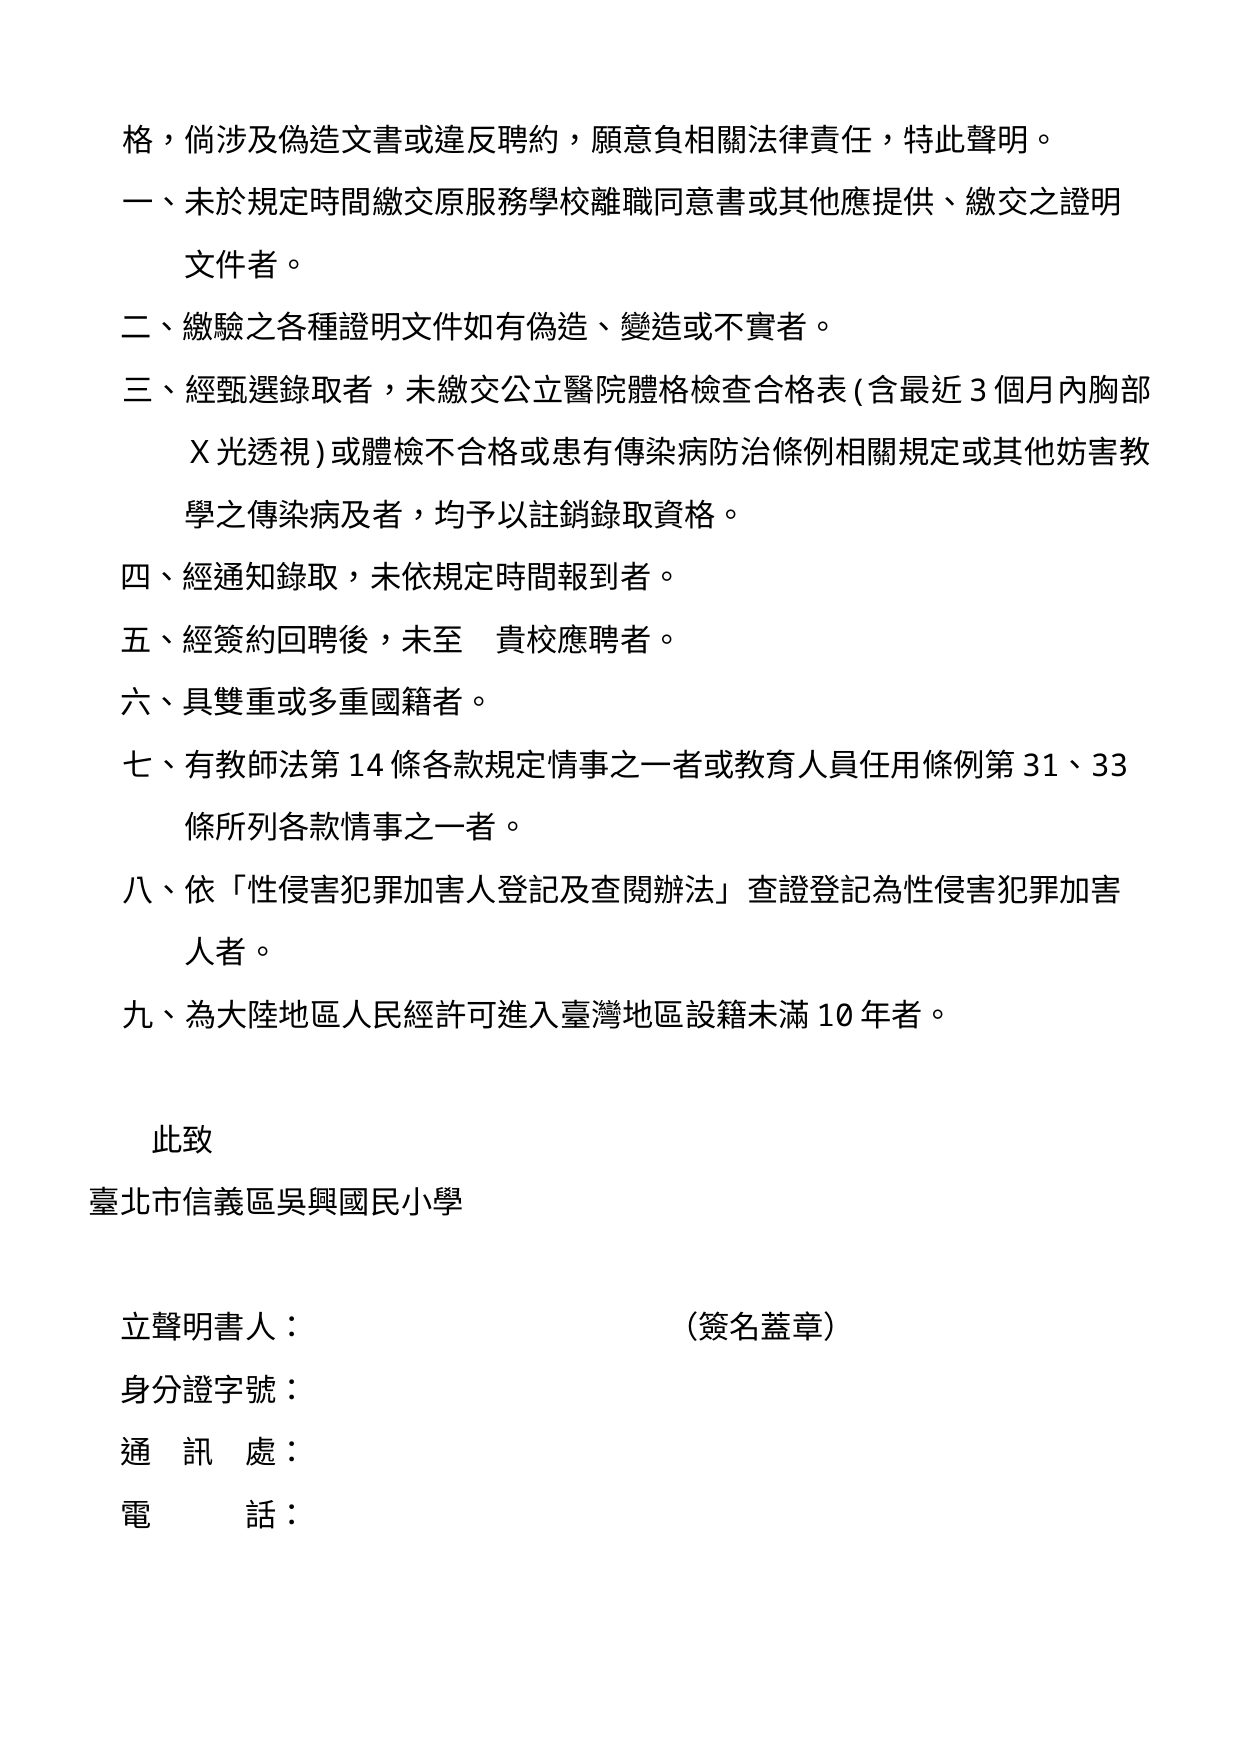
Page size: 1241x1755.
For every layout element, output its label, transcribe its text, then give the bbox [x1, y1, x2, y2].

text 臺北市信義區吳興國民小學 [89, 1158, 1152, 1221]
text 三、經甄選錄取者，未繳交公立醫院體格檢查合格表(含最近3個月內胸部Ｘ光透視)或體檢不合格或患有傳染病防治條例相關規定或其他妨害教學之傳染病及者，均予以註銷錄取資格。 [122, 346, 1152, 533]
text 二、繳驗之各種證明文件如有偽造、變造或不實者。 [89, 283, 1152, 346]
text 通 訊 處： [89, 1408, 1152, 1471]
text 電 話： [89, 1471, 1152, 1533]
text 此致 [89, 1096, 1152, 1158]
text 九、為大陸地區人民經許可進入臺灣地區設籍未滿10年者。 [122, 971, 1152, 1033]
text 五、經簽約回聘後，未至 貴校應聘者。 [89, 596, 1152, 658]
text 四、經通知錄取，未依規定時間報到者。 [89, 533, 1152, 596]
text 八、依「性侵害犯罪加害人登記及查閱辦法」查證登記為性侵害犯罪加害人者。 [122, 846, 1152, 971]
text 立聲明書人： （簽名蓋章） [89, 1283, 1152, 1346]
text 六、具雙重或多重國籍者。 [89, 658, 1152, 721]
text 一、未於規定時間繳交原服務學校離職同意書或其他應提供、繳交之證明文件者。 [122, 158, 1152, 283]
text 格，倘涉及偽造文書或違反聘約，願意負相關法律責任，特此聲明。 [89, 96, 1152, 158]
text 身分證字號： [89, 1346, 1152, 1408]
text 七、有教師法第14條各款規定情事之一者或教育人員任用條例第31、33條所列各款情事之一者。 [122, 721, 1152, 846]
